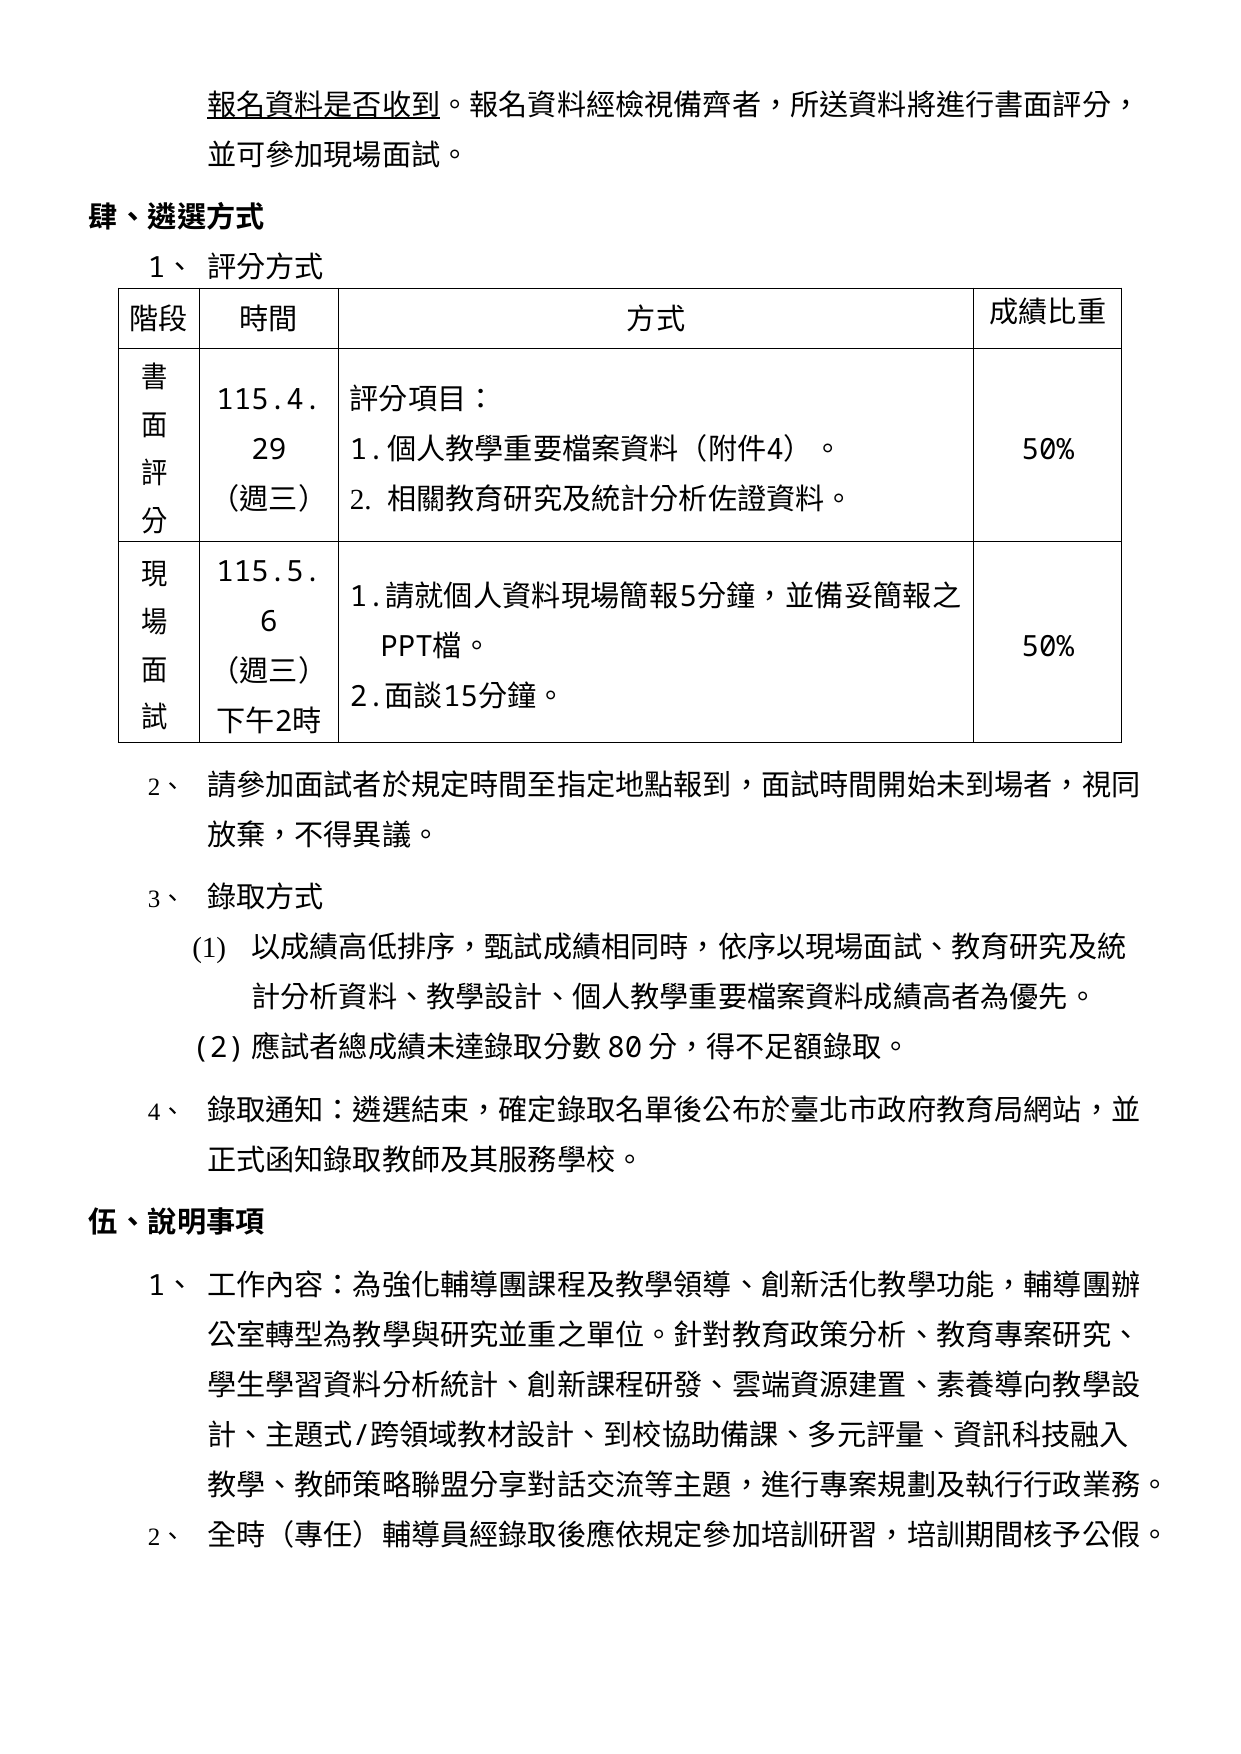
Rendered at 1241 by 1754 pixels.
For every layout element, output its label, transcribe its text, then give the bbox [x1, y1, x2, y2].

table_header 方式 [339, 289, 973, 348]
list 錄取通知：遴選結束，確定錄取名單後公布於臺北市政府教育局網站，並正式函知錄取教師及其服務學校。 [148, 1080, 1152, 1180]
table_cell 50% [974, 542, 1121, 742]
list 以成績高低排序，甄試成績相同時，依序以現場面試、教育研究及統計分析資料、教學設計、個人教學重要檔案資料成績高者為優先。 [192, 918, 1152, 1018]
table_cell 115.5.6 （週三）下午2時 [200, 542, 338, 742]
list 報名資料是否收到。報名資料經檢視備齊者，所送資料將進行書面評分，並可參加現場面試。 [148, 75, 1152, 175]
list 評分方式 [148, 237, 1152, 287]
list 全時（專任）輔導員經錄取後應依規定參加培訓研習，培訓期間核予公假。 [148, 1505, 1152, 1555]
table_cell 評分項目： 個人教學重要檔案資料（附件4）。 相關教育研究及統計分析佐證資料。 [339, 349, 973, 541]
list 工作內容：為強化輔導團課程及教學領導、創新活化教學功能，輔導團辦公室轉型為教學與研究並重之單位。針對教育政策分析、教育專案研究、學生學習資料分析統計、創新課程研發、雲端資源建置、素養導向教學設計、主題式/跨領域教材設計、到校協助備課、多元評量、資訊科技融入教學、教師策略聯盟分享對話交流等主題，進行專案規劃及執行行政業務。 [148, 1255, 1152, 1505]
list 請參加面試者於規定時間至指定地點報到，面試時間開始未到場者，視同放棄，不得異議。 [148, 755, 1152, 855]
list 遴選方式 [89, 187, 1152, 237]
table_cell 1.請就個人資料現場簡報5分鐘，並備妥簡報之PPT檔。 2.面談15分鐘。 [339, 542, 973, 742]
list 說明事項 [89, 1193, 1152, 1243]
table_header 時間 [200, 289, 338, 348]
table_cell 現場面試 [119, 542, 199, 742]
table_header 成績比重 [974, 289, 1121, 348]
table_cell 115.4.29 （週三） [200, 349, 338, 541]
list 應試者總成績未達錄取分數80分，得不足額錄取。 [192, 1018, 1152, 1068]
table_cell 50% [974, 349, 1121, 541]
list 錄取方式 [148, 868, 1152, 918]
table_header 階段 [119, 289, 199, 348]
table_cell 書面評分 [119, 349, 199, 541]
